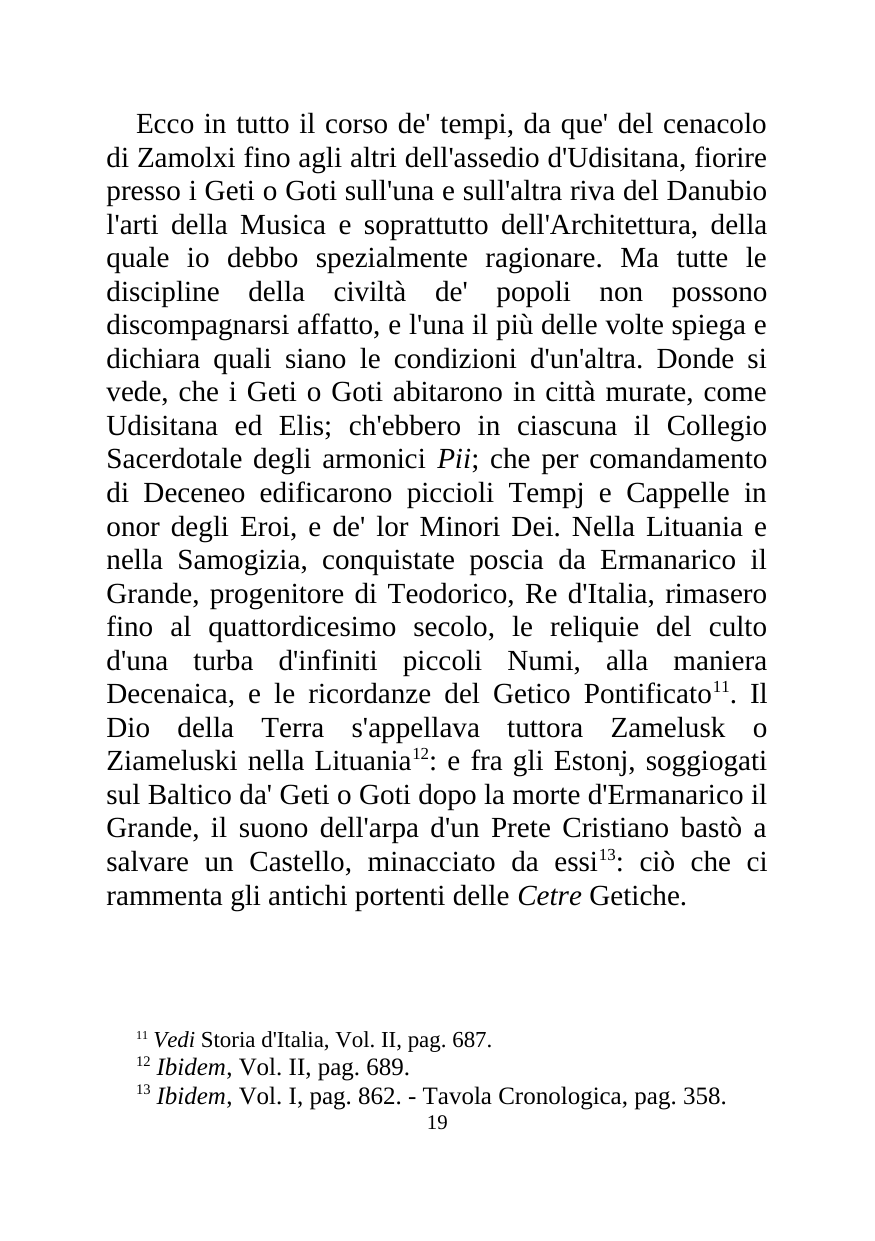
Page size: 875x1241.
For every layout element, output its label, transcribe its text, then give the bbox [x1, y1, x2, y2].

text Vedi Storia d'Italia, Vol. II, pag. 687. [106, 1026, 768, 1052]
text Ibidem, Vol. I, pag. 862. - Tavola Cronologica, pag. 358. [106, 1081, 768, 1110]
text Ibidem, Vol. II, pag. 689. [106, 1052, 768, 1081]
text Ecco in tutto il corso de' tempi, da que' del cenacolo di Zamolxi fino agli altri dell'assedio d'Udisitana, fiorire presso i Geti o Goti sull'una e sull'altra riva del Danubio l'arti della Musica e soprattutto dell'Architettura, della quale io debbo spezialmente ragionare. Ma tutte le discipline della civiltà de' popoli non possono discompagnarsi affatto, e l'una il più delle volte spiega e dichiara quali siano le condizioni d'un'altra. Donde si vede, che i Geti o Goti abitarono in città murate, come Udisitana ed Elis; ch'ebbero in ciascuna il Collegio Sacerdotale degli armonici Pii; che per comandamento di Deceneo edificarono piccioli Tempj e Cappelle in onor degli Eroi, e de' lor Minori Dei. Nella Lituania e nella Samogizia, conquistate poscia da Ermanarico il Grande, progenitore di Teodorico, Re d'Italia, rimasero fino al quattordicesimo secolo, le reliquie del culto d'una turba d'infiniti piccoli Numi, alla maniera Decenaica, e le ricordanze del Getico Pontificato. Il Dio della Terra s'appellava tuttora Zamelusk o Ziameluski nella Lituania: e fra gli Estonj, soggiogati sul Baltico da' Geti o Goti dopo la morte d'Ermanarico il Grande, il suono dell'arpa d'un Prete Cristiano bastò a salvare un Castello, minacciato da essi: ciò che ci rammenta gli antichi portenti delle Cetre Getiche. [106, 106, 768, 911]
